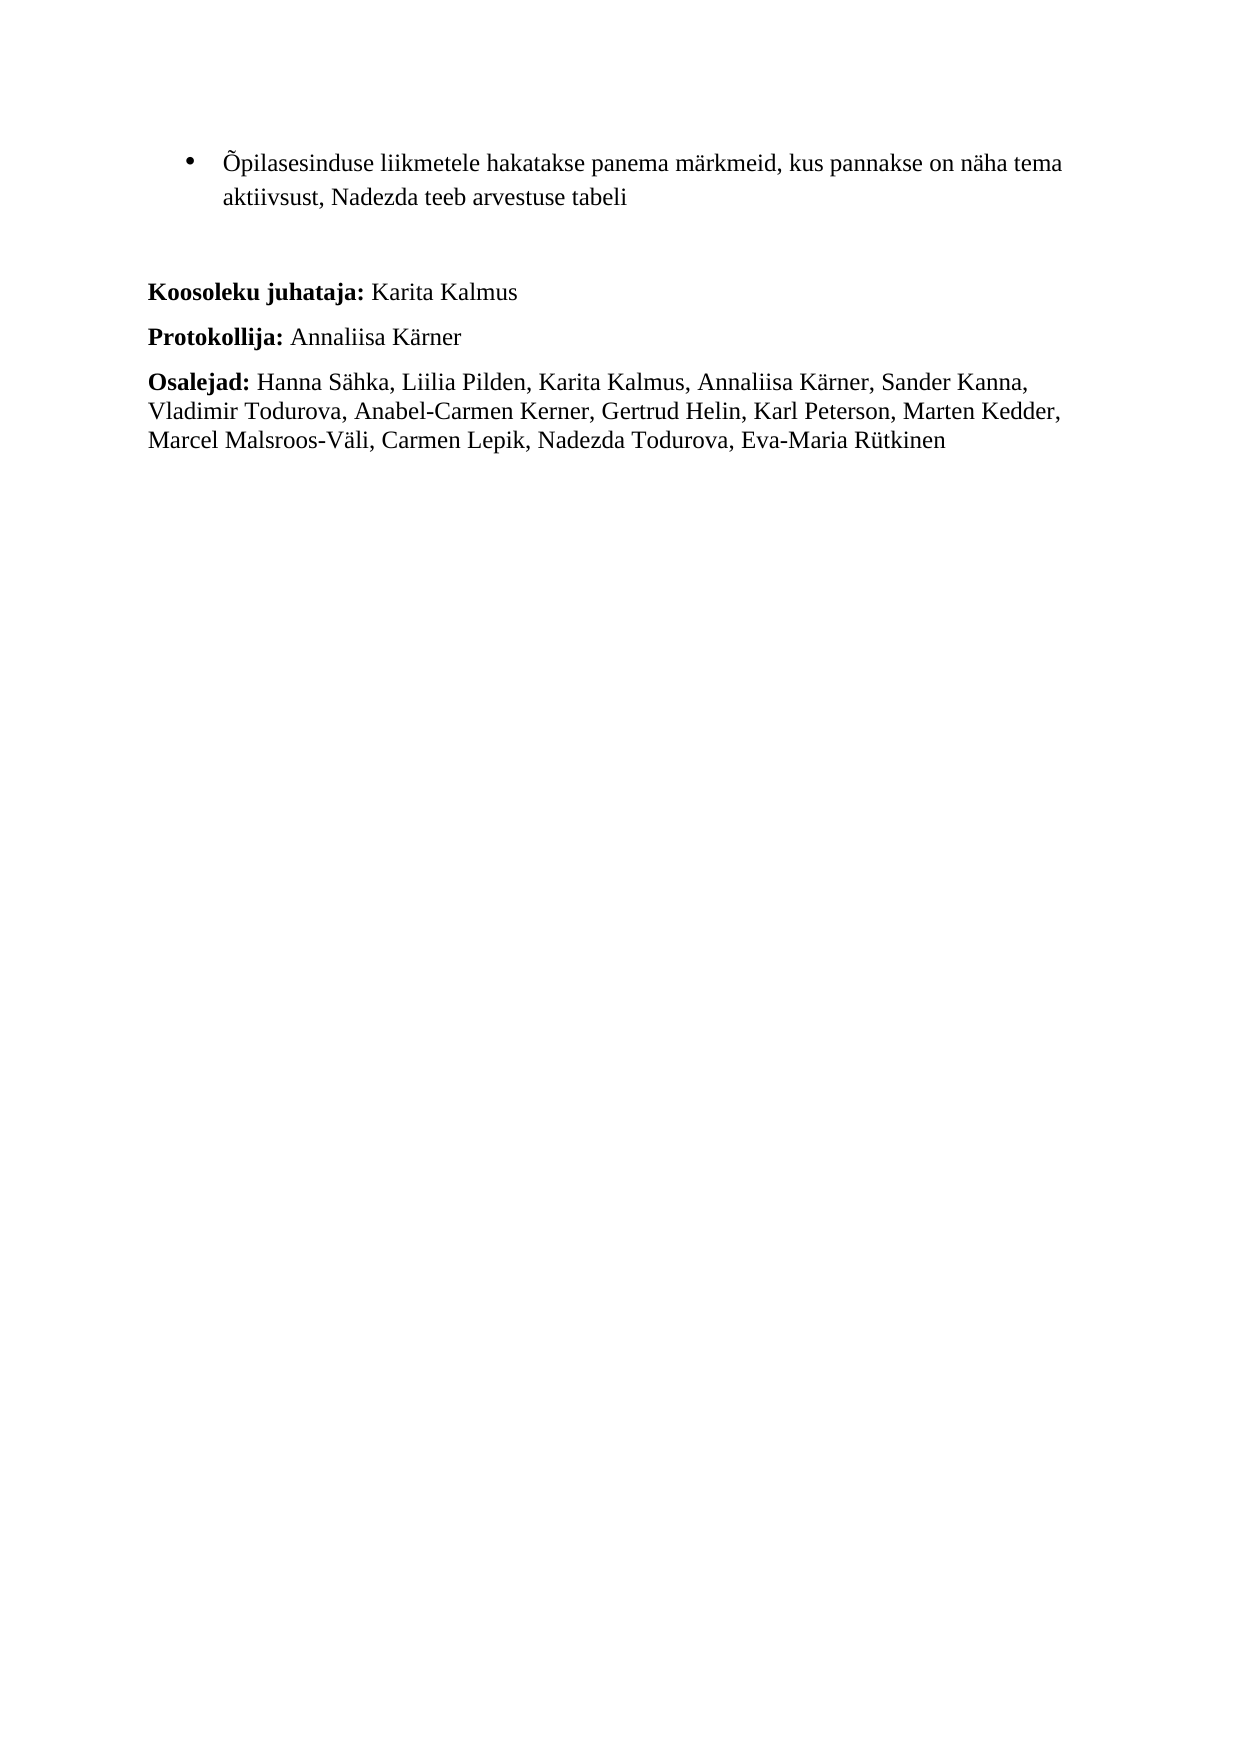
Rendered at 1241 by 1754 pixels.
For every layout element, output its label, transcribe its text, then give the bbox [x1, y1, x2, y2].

text Osalejad: Hanna Sähka, Liilia Pilden, Karita Kalmus, Annaliisa Kärner, Sander Kanna, Vladimir Todurova, Anabel-Carmen Kerner, Gertrud Helin, Karl Peterson, Marten Kedder, Marcel Malsroos-Väli, Carmen Lepik, Nadezda Todurova, Eva-Maria Rütkinen [148, 367, 1093, 454]
list Õpilasesinduse liikmetele hakatakse panema märkmeid, kus pannakse on näha tema aktiivsust, Nadezda teeb arvestuse tabeli [185, 148, 1093, 210]
text Protokollija: Annaliisa Kärner [148, 322, 1093, 351]
text Koosoleku juhataja: Karita Kalmus [148, 277, 1093, 305]
